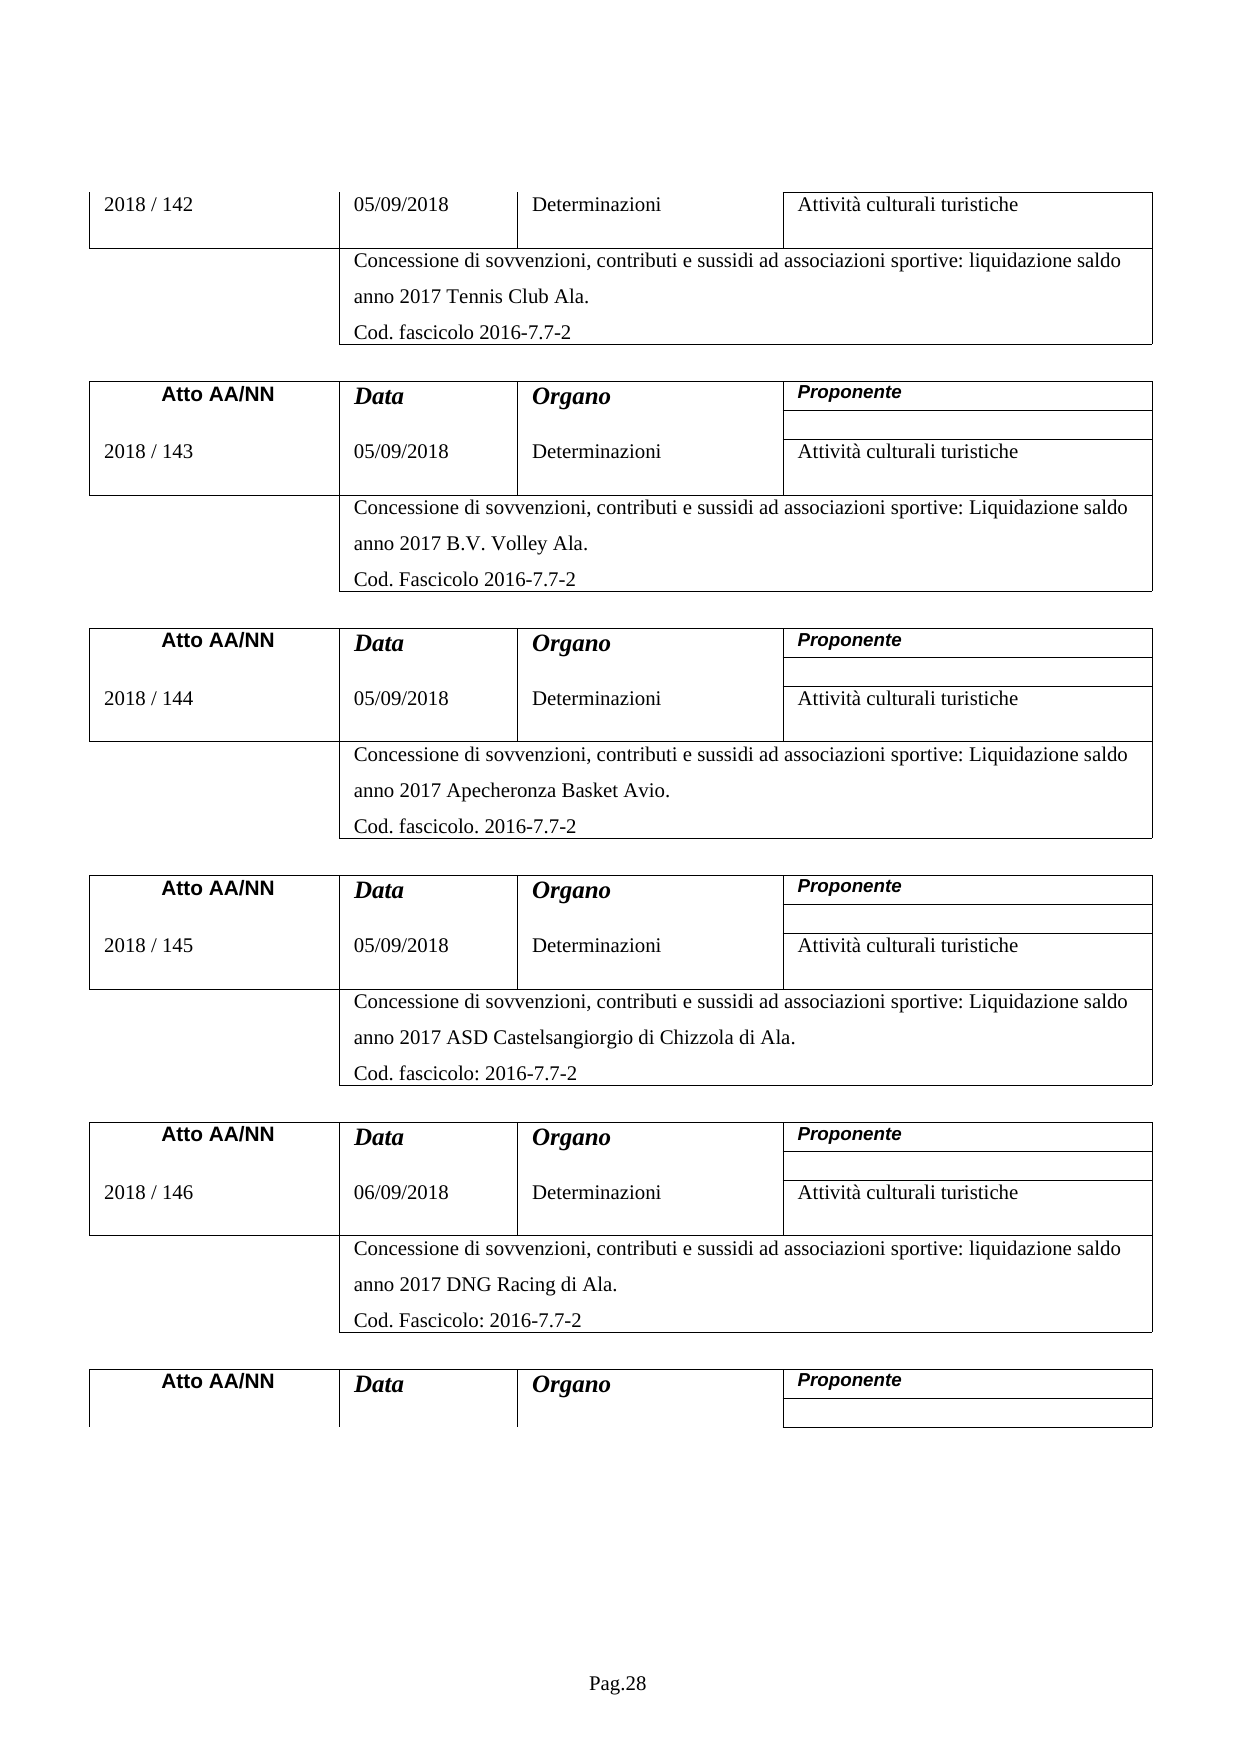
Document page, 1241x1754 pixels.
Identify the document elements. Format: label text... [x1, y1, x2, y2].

table_cell 2018 / 143 [90, 439, 339, 494]
table_cell 05/09/2018 [340, 933, 517, 988]
table_cell [89, 249, 339, 344]
table_cell 2018 / 142 [90, 192, 339, 247]
table_cell [89, 591, 339, 628]
table_cell 05/09/2018 [340, 439, 517, 494]
table_cell [784, 1152, 1152, 1180]
table_header Data [340, 876, 517, 904]
table_cell [89, 496, 339, 591]
table_cell [89, 838, 339, 875]
table_header Data [340, 1370, 517, 1398]
table_cell Determinazioni [518, 686, 783, 741]
table_cell Concessione di sovvenzioni, contributi e sussidi ad associazioni sportive: Liquidazione saldo anno 2017 Apecheronza Basket Avio. Cod. fascicolo. 2016-7.7-2 [340, 742, 1152, 838]
table_header Atto AA/NN [90, 629, 339, 657]
table_header Atto AA/NN [90, 382, 339, 410]
table_cell [339, 1086, 1152, 1122]
table_cell Attività culturali turistiche [784, 193, 1152, 247]
table_cell Attività culturali turistiche [784, 934, 1152, 988]
table_cell [89, 742, 339, 838]
table_cell [340, 1398, 517, 1427]
table_cell [784, 1399, 1152, 1427]
table_header Data [340, 629, 517, 657]
table_cell [90, 1151, 339, 1180]
table_header Atto AA/NN [90, 1370, 339, 1398]
table_header Organo [518, 876, 783, 904]
table_cell [784, 658, 1152, 686]
table_cell Determinazioni [518, 933, 783, 988]
table_cell [340, 410, 517, 439]
table_header Proponente [784, 629, 1152, 657]
table_header Organo [518, 382, 783, 410]
table_cell [89, 1085, 339, 1122]
table_cell [340, 1151, 517, 1180]
table_cell [340, 904, 517, 933]
table_cell [518, 904, 783, 933]
table_cell [89, 990, 339, 1085]
table_header Proponente [784, 382, 1152, 410]
table_header Proponente [784, 1370, 1152, 1398]
table_cell 05/09/2018 [340, 192, 517, 247]
table_cell [518, 1398, 783, 1427]
table_cell [90, 1398, 339, 1427]
table_cell Concessione di sovvenzioni, contributi e sussidi ad associazioni sportive: liquidazione saldo anno 2017 DNG Racing di Ala. Cod. Fascicolo: 2016-7.7-2 [340, 1236, 1152, 1332]
table_header Organo [518, 1370, 783, 1398]
table_cell 2018 / 144 [90, 686, 339, 741]
table_cell [90, 904, 339, 933]
table_cell 2018 / 145 [90, 933, 339, 988]
table_cell [90, 410, 339, 439]
table_cell Determinazioni [518, 439, 783, 494]
table_header Organo [518, 1123, 783, 1151]
table_cell 06/09/2018 [340, 1180, 517, 1235]
table_cell [784, 905, 1152, 933]
table_cell Attività culturali turistiche [784, 440, 1152, 494]
table_cell Attività culturali turistiche [784, 687, 1152, 741]
table_cell [339, 345, 1152, 381]
table_cell Concessione di sovvenzioni, contributi e sussidi ad associazioni sportive: Liquidazione saldo anno 2017 ASD Castelsangiorgio di Chizzola di Ala. Cod. fascicolo: 2016-7.7-2 [340, 990, 1152, 1085]
table_cell [89, 1236, 339, 1332]
table_cell [518, 410, 783, 439]
table_header Proponente [784, 1123, 1152, 1151]
table_cell [339, 839, 1152, 875]
table_cell [339, 1333, 1152, 1369]
table_cell [90, 657, 339, 686]
table_cell [340, 657, 517, 686]
table_cell Attività culturali turistiche [784, 1181, 1152, 1235]
table_cell Concessione di sovvenzioni, contributi e sussidi ad associazioni sportive: Liquidazione saldo anno 2017 B.V. Volley Ala. Cod. Fascicolo 2016-7.7-2 [340, 496, 1152, 591]
table_cell [784, 411, 1152, 439]
table_cell 2018 / 146 [90, 1180, 339, 1235]
table_cell Concessione di sovvenzioni, contributi e sussidi ad associazioni sportive: liquidazione saldo anno 2017 Tennis Club Ala. Cod. fascicolo 2016-7.7-2 [340, 249, 1152, 344]
table_header Data [340, 382, 517, 410]
table_header Organo [518, 629, 783, 657]
table_header Atto AA/NN [90, 1123, 339, 1151]
table_cell Determinazioni [518, 192, 783, 247]
table_cell [89, 344, 339, 381]
table_cell [89, 1332, 339, 1369]
table_cell [518, 1151, 783, 1180]
table_cell Determinazioni [518, 1180, 783, 1235]
table_cell [518, 657, 783, 686]
table_header Atto AA/NN [90, 876, 339, 904]
table_header Data [340, 1123, 517, 1151]
table_cell 05/09/2018 [340, 686, 517, 741]
table_cell [339, 592, 1152, 628]
table_header Proponente [784, 876, 1152, 904]
